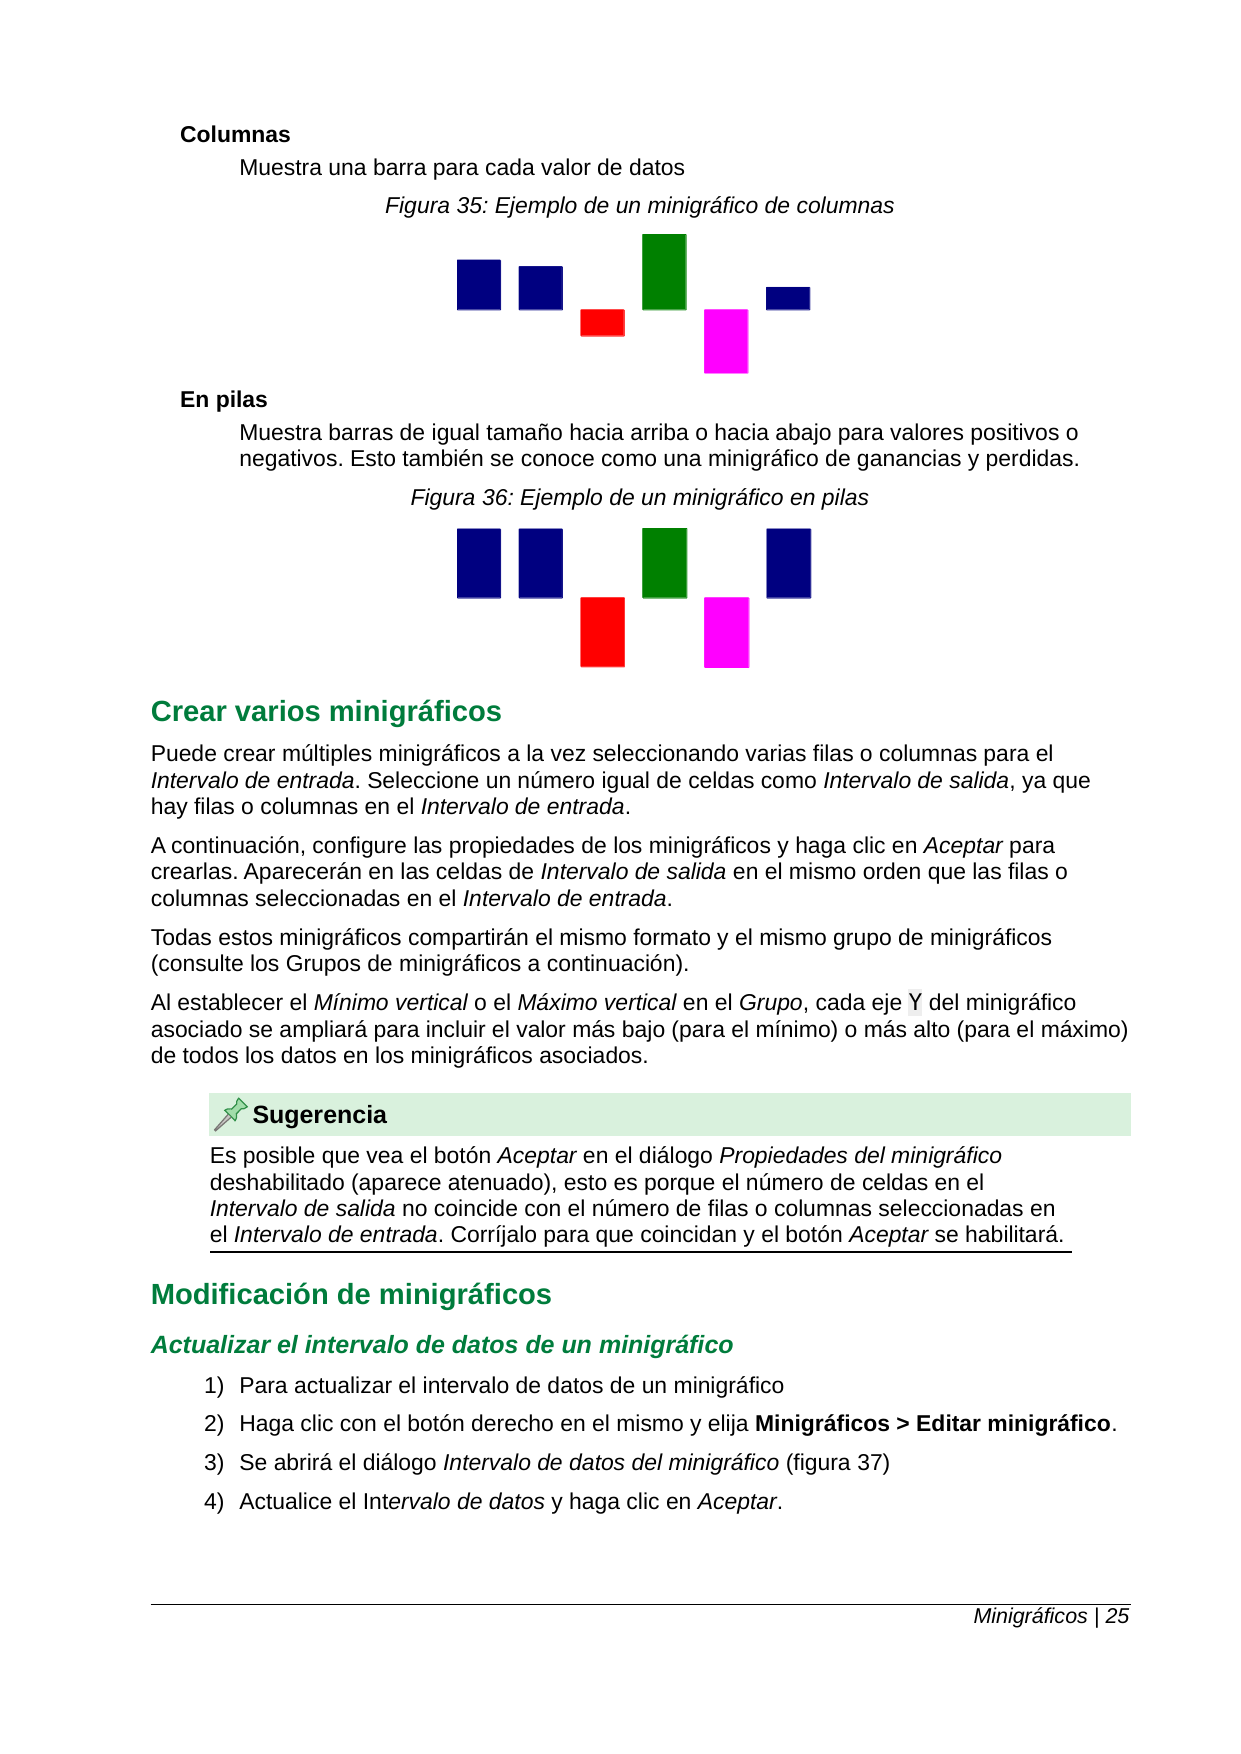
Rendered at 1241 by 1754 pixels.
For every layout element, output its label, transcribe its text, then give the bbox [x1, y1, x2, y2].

text Figura 35: Ejemplo de un minigráfico de columnas [385, 192, 897, 219]
list Se abrirá el diálogo Intervalo de datos del minigráfico (figura 37) [224, 1449, 1131, 1476]
subtitle Modificación de minigráficos [151, 1277, 1131, 1311]
picture [452, 522, 829, 670]
list Haga clic con el botón derecho en el mismo y elija Minigráficos > Editar minigráfico. [224, 1410, 1131, 1437]
text Puede crear múltiples minigráficos a la vez seleccionando varias filas o columnas para el Intervalo de entrada. Seleccione un número igual de celdas como Intervalo de salida, ya que hay filas o columnas en el Intervalo de entrada. [151, 740, 1131, 819]
text Figura 36: Ejemplo de un minigráfico en pilas [410, 484, 871, 510]
text Muestra barras de igual tamaño hacia arriba o hacia abajo para valores positivos o negativos. Esto también se conoce como una minigráfico de ganancias y perdidas. [239, 418, 1131, 471]
text Es posible que vea el botón Aceptar en el diálogo Propiedades del minigráfico deshabilitado (aparece atenuado), esto es porque el número de celdas en el Intervalo de salida no coincide con el número de filas o columnas seleccionadas en el Intervalo de entrada. Corríjalo para que coincidan y el botón Aceptar se habilitará. [209, 1142, 1072, 1253]
subtitle Sugerencia [209, 1093, 1131, 1136]
subtitle Actualizar el intervalo de datos de un minigráfico [151, 1330, 1131, 1359]
text Al establecer el Mínimo vertical o el Máximo vertical en el Grupo, cada eje Y del minigráfico asociado se ampliará para incluir el valor más bajo (para el mínimo) o más alto (para el máximo) de todos los datos en los minigráficos asociados. [151, 989, 1131, 1068]
text Muestra una barra para cada valor de datos [239, 154, 1131, 180]
text Columnas [180, 121, 1131, 147]
list Para actualizar el intervalo de datos de un minigráfico [224, 1372, 1131, 1398]
list Actualice el Intervalo de datos y haga clic en Aceptar. [224, 1488, 1131, 1514]
text A continuación, configure las propiedades de los minigráficos y haga clic en Aceptar para crearlas. Aparecerán en las celdas de Intervalo de salida en el mismo orden que las filas o columnas seleccionadas en el Intervalo de entrada. [151, 832, 1131, 911]
text Todas estos minigráficos compartirán el mismo formato y el mismo grupo de minigráficos (consulte los Grupos de minigráficos a continuación). [151, 923, 1131, 976]
text En pilas [180, 386, 1131, 412]
picture [451, 231, 831, 374]
subtitle Crear varios minigráficos [151, 694, 1131, 728]
